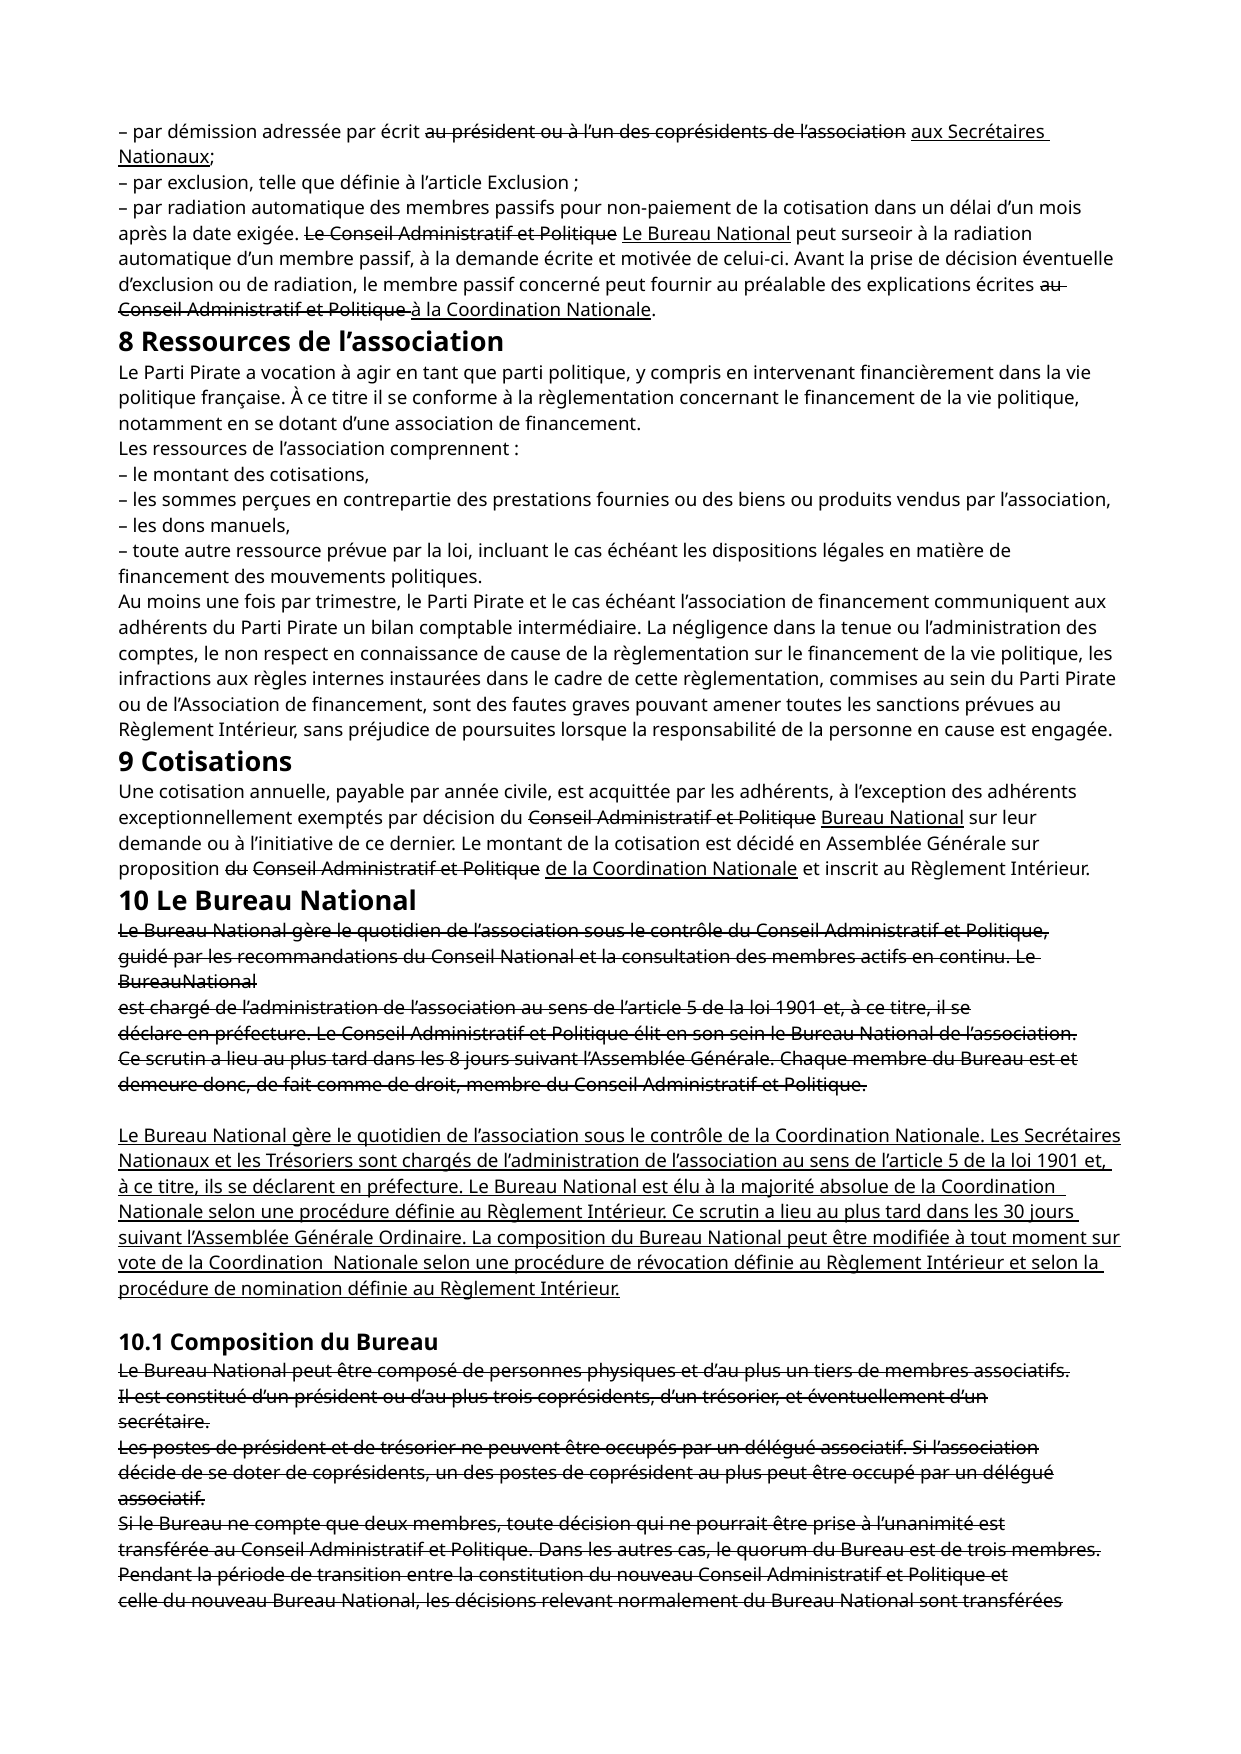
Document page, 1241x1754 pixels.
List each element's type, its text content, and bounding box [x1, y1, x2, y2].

text – les sommes perçues en contrepartie des prestations fournies ou des biens ou produits vendus par l’association, [118, 487, 1122, 512]
text demeure donc, de fait comme de droit, membre du Conseil Administratif et Politique. [118, 1071, 1122, 1096]
text secrétaire. [118, 1408, 1122, 1434]
text Si le Bureau ne compte que deux membres, toute décision qui ne pourrait être prise à l’unanimité est [118, 1511, 1122, 1536]
text 8 Ressources de l’association [118, 322, 1122, 359]
text déclare en préfecture. Le Conseil Administratif et Politique élit en son sein le Bureau National de l’association. [118, 1020, 1122, 1045]
text Les ressources de l’association comprennent : [118, 436, 1122, 461]
text guidé par les recommandations du Conseil National et la consultation des membres actifs en continu. Le BureauNational [118, 943, 1122, 994]
text – les dons manuels, [118, 512, 1122, 538]
text – par démission adressée par écrit au président ou à l’un des coprésidents de l’association aux Secrétaires Nationaux; [118, 118, 1122, 169]
text Le Parti Pirate a vocation à agir en tant que parti politique, y compris en intervenant financièrement dans la vie politique française. À ce titre il se conforme à la règlementation concernant le financement de la vie politique, notamment en se dotant d’une association de financement. [118, 359, 1122, 436]
text celle du nouveau Bureau National, les décisions relevant normalement du Bureau National sont transférées [118, 1587, 1122, 1613]
text transférée au Conseil Administratif et Politique. Dans les autres cas, le quorum du Bureau est de trois membres. [118, 1536, 1122, 1562]
text – le montant des cotisations, [118, 461, 1122, 487]
text Le Bureau National gère le quotidien de l’association sous le contrôle du Conseil Administratif et Politique, [118, 918, 1122, 943]
text Les postes de président et de trésorier ne peuvent être occupés par un délégué associatif. Si l’association [118, 1434, 1122, 1459]
text 9 Cotisations [118, 742, 1122, 779]
text – par exclusion, telle que définie à l’article Exclusion ; [118, 169, 1122, 195]
text financement des mouvements politiques. [118, 563, 1122, 589]
text – toute autre ressource prévue par la loi, incluant le cas échéant les dispositions légales en matière de [118, 538, 1122, 563]
text Pendant la période de transition entre la constitution du nouveau Conseil Administratif et Politique et [118, 1562, 1122, 1587]
text Le Bureau National peut être composé de personnes physiques et d’au plus un tiers de membres associatifs. [118, 1357, 1122, 1383]
text 10.1 Composition du Bureau [118, 1326, 1122, 1357]
text associatif. [118, 1485, 1122, 1511]
text Une cotisation annuelle, payable par année civile, est acquittée par les adhérents, à l’exception des adhérents exceptionnellement exemptés par décision du Conseil Administratif et Politique Bureau National sur leur demande ou à l’initiative de ce dernier. Le montant de la cotisation est décidé en Assemblée Générale sur proposition du Conseil Administratif et Politique de la Coordination Nationale et inscrit au Règlement Intérieur. [118, 779, 1122, 881]
text Ce scrutin a lieu au plus tard dans les 8 jours suivant l’Assemblée Générale. Chaque membre du Bureau est et [118, 1045, 1122, 1071]
text – par radiation automatique des membres passifs pour non-paiement de la cotisation dans un délai d’un mois après la date exigée. Le Conseil Administratif et Politique Le Bureau National peut surseoir à la radiation automatique d’un membre passif, à la demande écrite et motivée de celui-ci. Avant la prise de décision éventuelle d’exclusion ou de radiation, le membre passif concerné peut fournir au préalable des explications écrites au Conseil Administratif et Politique à la Coordination Nationale. [118, 195, 1122, 322]
text 10 Le Bureau National [118, 881, 1122, 918]
text Le Bureau National gère le quotidien de l’association sous le contrôle de la Coordination Nationale. Les Secrétaires Nationaux et les Trésoriers sont chargés de l’administration de l’association au sens de l’article 5 de la loi 1901 et, à ce titre, ils se déclarent en préfecture. Le Bureau National est élu à la majorité absolue de la Coordination Nationale selon une procédure définie au Règlement Intérieur. Ce scrutin a lieu au plus tard dans les 30 jours suivant l’Assemblée Générale Ordinaire. La composition du Bureau National peut être modifiée à tout moment sur vote de la Coordination Nationale selon une procédure de révocation définie au Règlement Intérieur et selon la procédure de nomination définie au Règlement Intérieur. [118, 1122, 1122, 1301]
text Au moins une fois par trimestre, le Parti Pirate et le cas échéant l’association de financement communiquent aux adhérents du Parti Pirate un bilan comptable intermédiaire. La négligence dans la tenue ou l’administration des comptes, le non respect en connaissance de cause de la règlementation sur le financement de la vie politique, les infractions aux règles internes instaurées dans le cadre de cette règlementation, commises au sein du Parti Pirate ou de l’Association de financement, sont des fautes graves pouvant amener toutes les sanctions prévues au Règlement Intérieur, sans préjudice de poursuites lorsque la responsabilité de la personne en cause est engagée. [118, 589, 1122, 742]
text Il est constitué d’un président ou d’au plus trois coprésidents, d’un trésorier, et éventuellement d’un [118, 1383, 1122, 1408]
text décide de se doter de coprésidents, un des postes de coprésident au plus peut être occupé par un délégué [118, 1459, 1122, 1485]
text est chargé de l’administration de l’association au sens de l’article 5 de la loi 1901 et, à ce titre, il se [118, 994, 1122, 1020]
